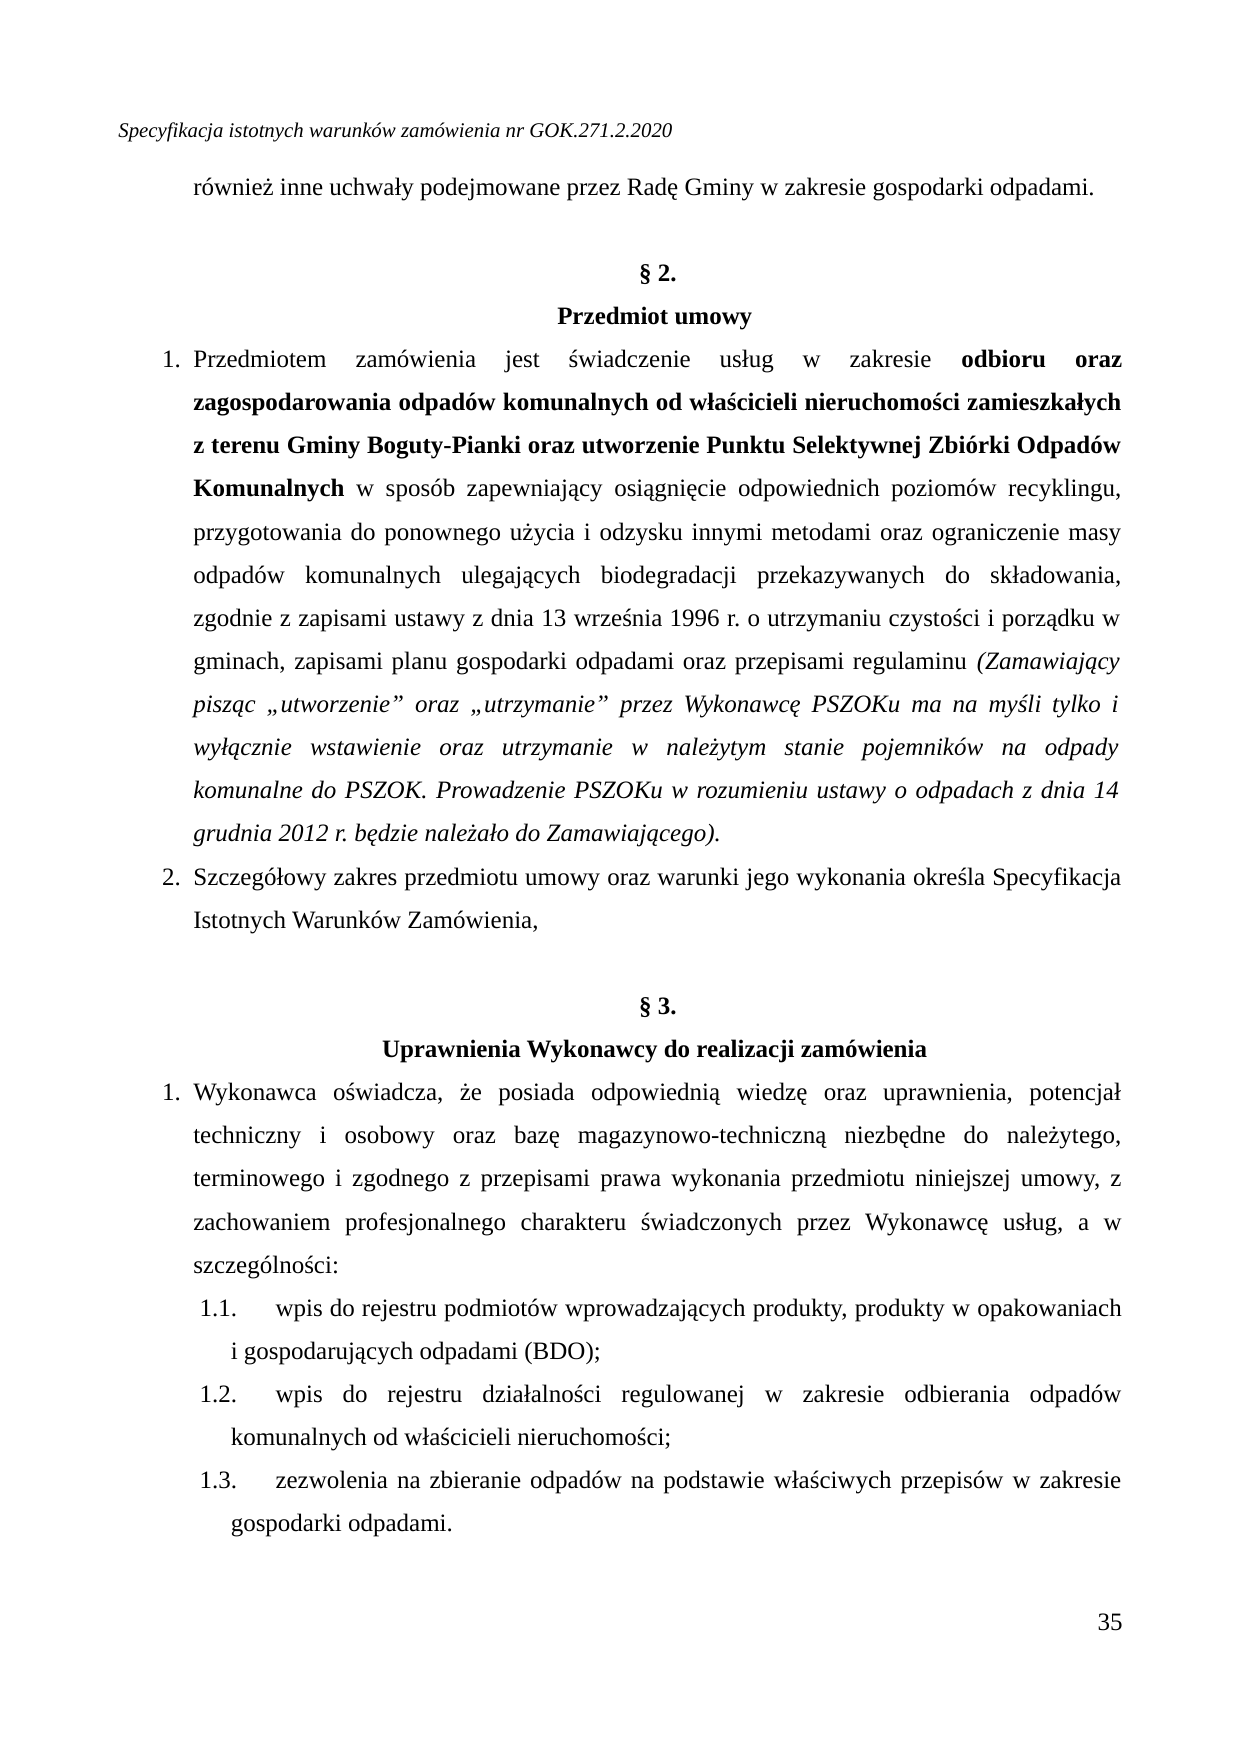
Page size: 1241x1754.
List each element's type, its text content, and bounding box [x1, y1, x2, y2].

list Uprawnienia Wykonawcy do realizacji zamówienia [156, 1034, 1122, 1063]
list Przedmiot umowy [156, 301, 1122, 330]
list wpis do rejestru podmiotów wprowadzających produkty, produkty w opakowaniach i gospodarujących odpadami (BDO); [193, 1293, 1122, 1365]
list Wykonawca oświadcza, że posiada odpowiednią wiedzę oraz uprawnienia, potencjał techniczny i osobowy oraz bazę magazynowo-techniczną niezbędne do należytego, terminowego i zgodnego z przepisami prawa wykonania przedmiotu niniejszej umowy, z zachowaniem profesjonalnego charakteru świadczonych przez Wykonawcę usług, a w szczególności: [156, 1077, 1122, 1278]
list zezwolenia na zbieranie odpadów na podstawie właściwych przepisów w zakresie gospodarki odpadami. [193, 1465, 1122, 1537]
list § 2. [156, 258, 1122, 287]
list Przedmiotem zamówienia jest świadczenie usług w zakresie odbioru oraz zagospodarowania odpadów komunalnych od właścicieli nieruchomości zamieszkałych z terenu Gminy Boguty-Pianki oraz utworzenie Punktu Selektywnej Zbiórki Odpadów Komunalnych w sposób zapewniający osiągnięcie odpowiednich poziomów recyklingu, przygotowania do ponownego użycia i odzysku innymi metodami oraz ograniczenie masy odpadów komunalnych ulegających biodegradacji przekazywanych do składowania, zgodnie z zapisami ustawy z dnia 13 września 1996 r. o utrzymaniu czystości i porządku w gminach, zapisami planu gospodarki odpadami oraz przepisami regulaminu (Zamawiający pisząc „utworzenie” oraz „utrzymanie” przez Wykonawcę PSZOKu ma na myśli tylko i wyłącznie wstawienie oraz utrzymanie w należytym stanie pojemników na odpady komunalne do PSZOK. Prowadzenie PSZOKu w rozumieniu ustawy o odpadach z dnia 14 grudnia 2012 r. będzie należało do Zamawiającego). [156, 344, 1122, 847]
list wpis do rejestru działalności regulowanej w zakresie odbierania odpadów komunalnych od właścicieli nieruchomości; [193, 1379, 1122, 1451]
list również inne uchwały podejmowane przez Radę Gminy w zakresie gospodarki odpadami. [156, 172, 1122, 200]
list § 3. [156, 991, 1122, 1020]
list Szczegółowy zakres przedmiotu umowy oraz warunki jego wykonania określa Specyfikacja Istotnych Warunków Zamówienia, [156, 862, 1122, 933]
